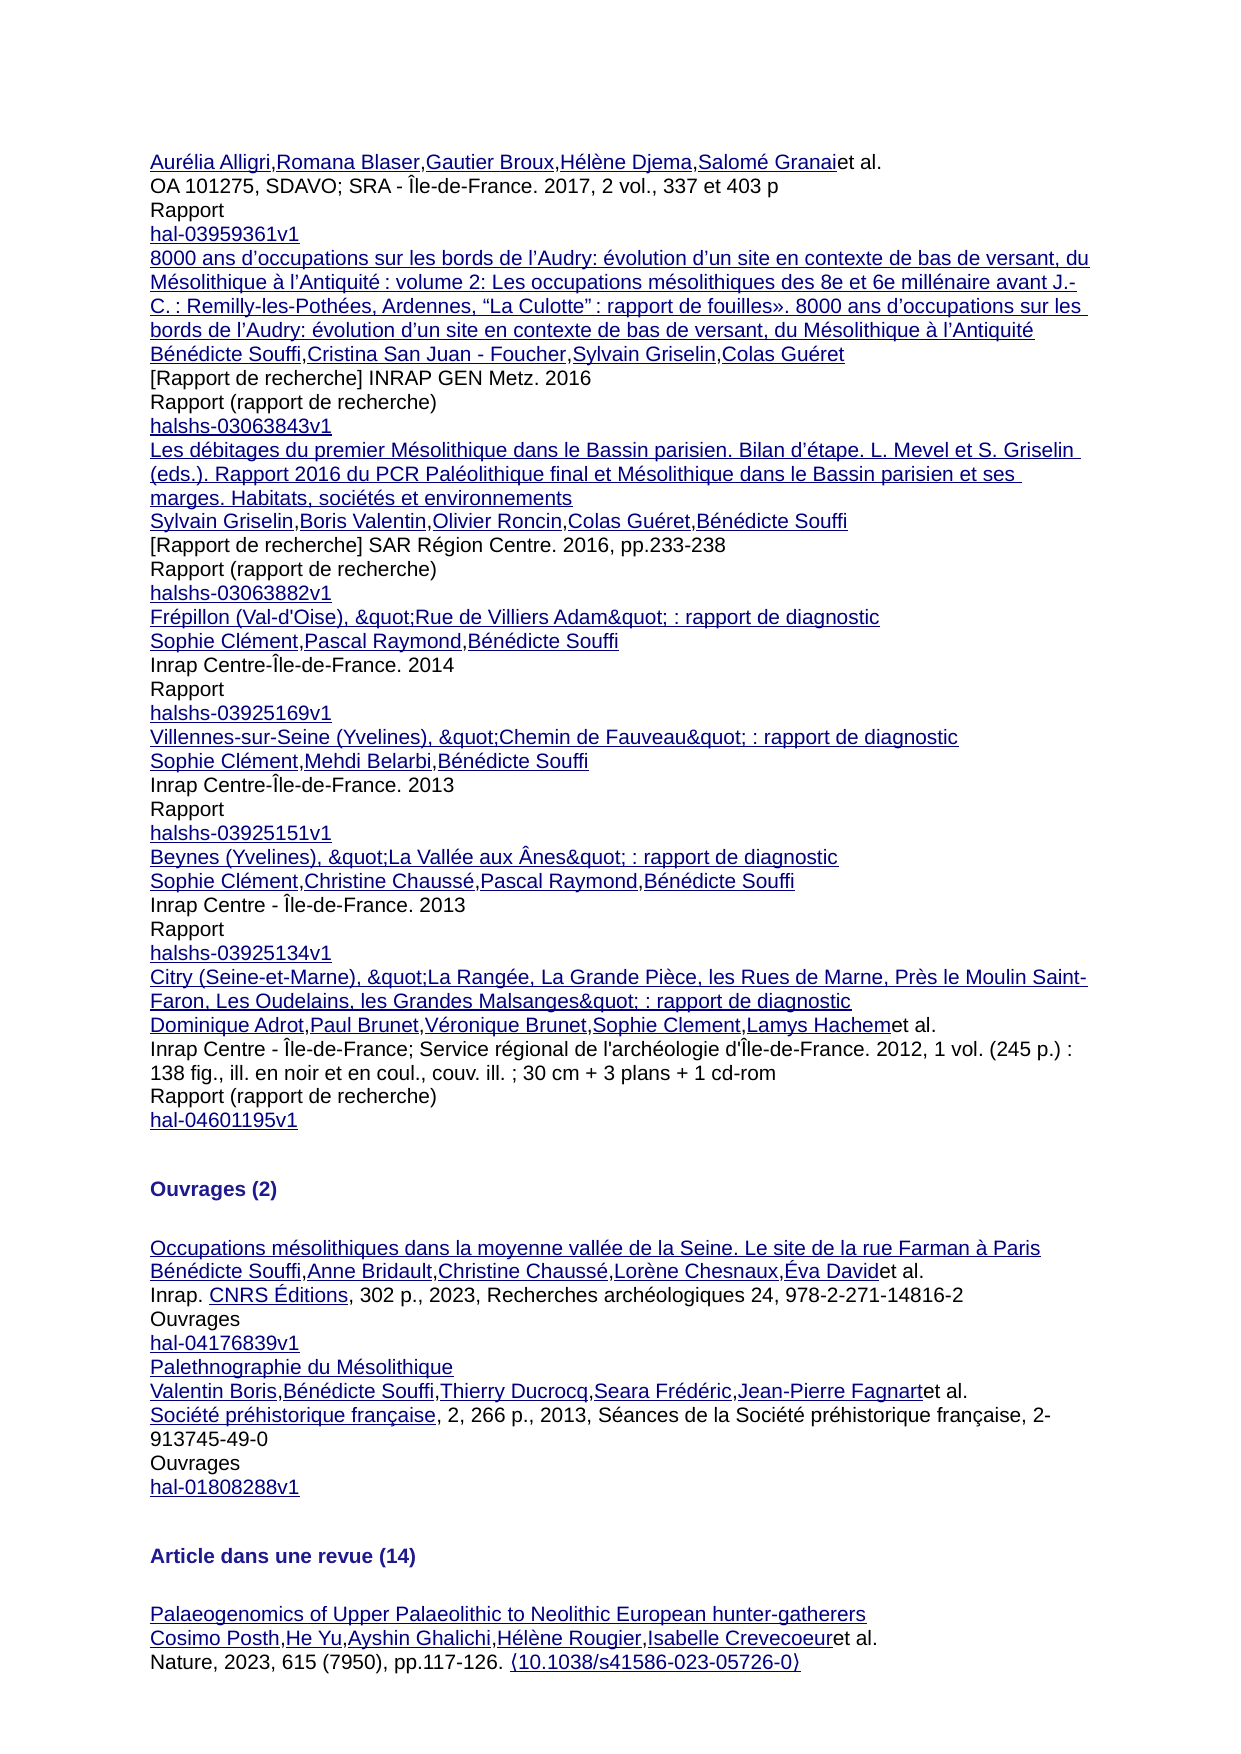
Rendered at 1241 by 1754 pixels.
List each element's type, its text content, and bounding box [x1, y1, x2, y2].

subtitle Article dans une revue (14) [150, 1544, 1090, 1568]
table_cell 8000 ans d’occupations sur les bords de l’Audry: évolution d’un site en contexte de bas de versant, du [150, 246, 1090, 267]
table_cell Villennes-sur-Seine (Yvelines), &quot;Chemin de Fauveau&quot; : rapport de diagnostic Sophie Clément,Mehdi Belarbi,Bénédicte Souffi Inrap Centre-Île-de-France. 2013 Rapport halshs-03925151v1 [150, 725, 1090, 845]
table_cell Citry (Seine-et-Marne), &quot;La Rangée, La Grande Pièce, les Rues de Marne, Près le Moulin Saint-Faron, Les Oudelains, les Grandes Malsanges&quot; : rapport de diagnostic Dominique Adrot,Paul Brunet,Véronique Brunet,Sophie Clement,Lamys Hachemet al. Inrap Centre - Île-de-France; Service régional de l'archéologie d'Île-de-France. 2012, 1 vol. (245 p.) : 138 fig., ill. en noir et en coul., couv. ill. ; 30 cm + 3 plans + 1 cd-rom Rapport (rapport de recherche) hal-04601195v1 [150, 965, 1090, 1132]
table_cell Aurélia Alligri,Romana Blaser,Gautier Broux,Hélène Djema,Salomé Granaiet al. OA 101275, SDAVO; SRA - Île-de-France. 2017, 2 vol., 337 et 403 p Rapport hal-03959361v1 [150, 150, 1090, 246]
table_cell Mésolithique à l’Antiquité : volume 2: Les occupations mésolithiques des 8e et 6e millénaire avant J.-C. : Remilly-les-Pothées, Ardennes, “La Culotte” : rapport de fouilles». 8000 ans d’occupations sur les bords de l’Audry: évolution d’un site en contexte de bas de versant, du Mésolithique à l’Antiquité Bénédicte Souffi,Cristina San Juan - Foucher,Sylvain Griselin,Colas Guéret [Rapport de recherche] INRAP GEN Metz. 2016 Rapport (rapport de recherche) halshs-03063843v1 [150, 268, 1090, 437]
table_cell Frépillon (Val-d'Oise), &quot;Rue de Villiers Adam&quot; : rapport de diagnostic Sophie Clément,Pascal Raymond,Bénédicte Souffi Inrap Centre-Île-de-France. 2014 Rapport halshs-03925169v1 [150, 605, 1090, 725]
table_header Occupations mésolithiques dans la moyenne vallée de la Seine. Le site de la rue Farman à Paris Bénédicte Souffi,Anne Bridault,Christine Chaussé,Lorène Chesnaux,Éva Davidet al. Inrap. CNRS Éditions, 302 p., 2023, Recherches archéologiques 24, 978-2-271-14816-2 Ouvrages hal-04176839v1 [150, 1235, 1090, 1355]
table_cell Les débitages du premier Mésolithique dans le Bassin parisien. Bilan d’étape. L. Mevel et S. Griselin (eds.). Rapport 2016 du PCR Paléolithique final et Mésolithique dans le Bassin parisien et ses marges. Habitats, sociétés et environnements Sylvain Griselin,Boris Valentin,Olivier Roncin,Colas Guéret,Bénédicte Souffi [Rapport de recherche] SAR Région Centre. 2016, pp.233-238 Rapport (rapport de recherche) halshs-03063882v1 [150, 438, 1090, 605]
subtitle Ouvrages (2) [150, 1177, 1090, 1201]
table_cell Palethnographie du Mésolithique Valentin Boris,Bénédicte Souffi,Thierry Ducrocq,Seara Frédéric,Jean-Pierre Fagnartet al. Société préhistorique française, 2, 266 p., 2013, Séances de la Société préhistorique française, 2-913745-49-0 Ouvrages hal-01808288v1 [150, 1355, 1090, 1499]
table_cell Beynes (Yvelines), &quot;La Vallée aux Ânes&quot; : rapport de diagnostic Sophie Clément,Christine Chaussé,Pascal Raymond,Bénédicte Souffi Inrap Centre - Île-de-France. 2013 Rapport halshs-03925134v1 [150, 845, 1090, 964]
table_header Palaeogenomics of Upper Palaeolithic to Neolithic European hunter-gatherers Cosimo Posth,He Yu,Ayshin Ghalichi,Hélène Rougier,Isabelle Crevecoeuret al. Nature, 2023, 615 (7950), pp.117-126. ⟨10.1038/s41586-023-05726-0⟩ [150, 1602, 1090, 1674]
